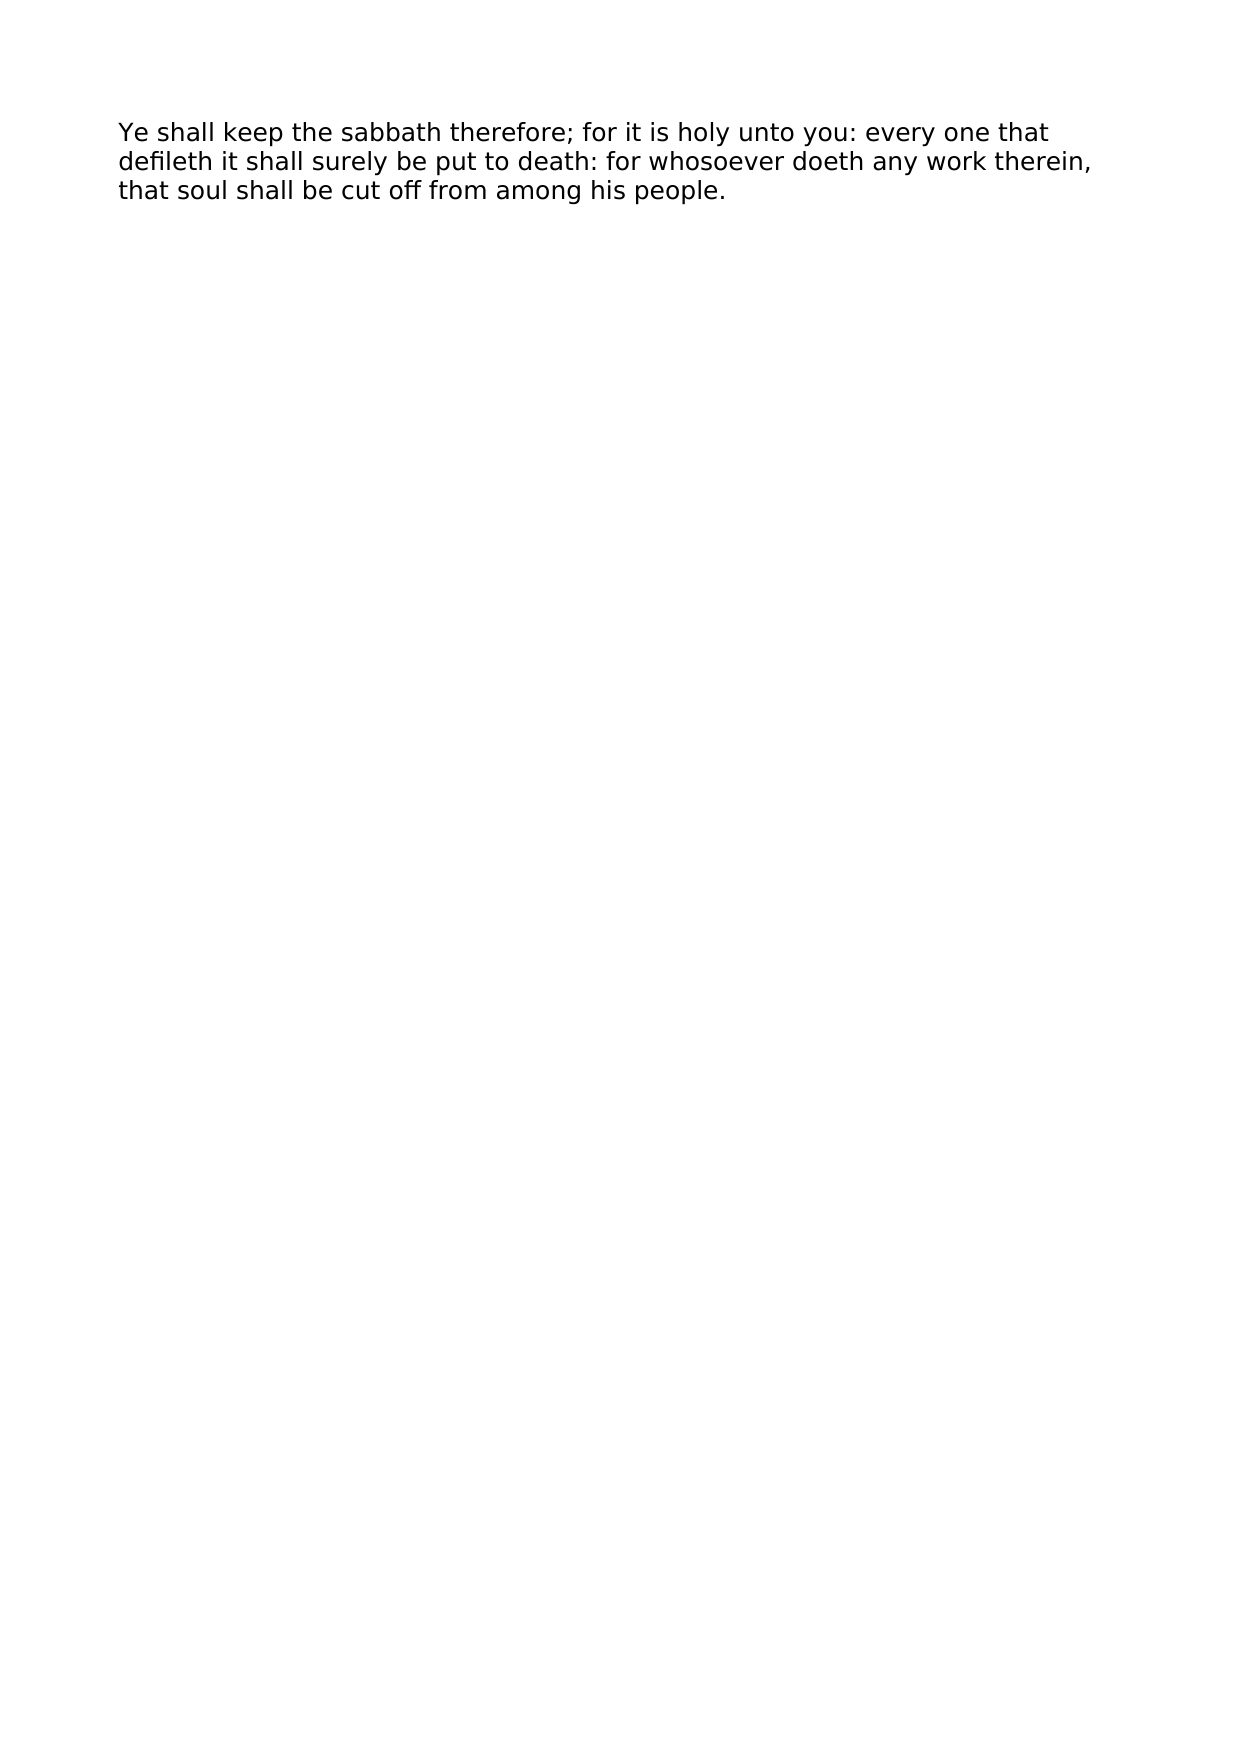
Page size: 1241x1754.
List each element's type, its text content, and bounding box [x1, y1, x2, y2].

text Ye shall keep the sabbath therefore; for it is holy unto you: every one that defileth it shall surely be put to death: for whosoever doeth any work therein, that soul shall be cut off from among his people. [118, 118, 1122, 206]
